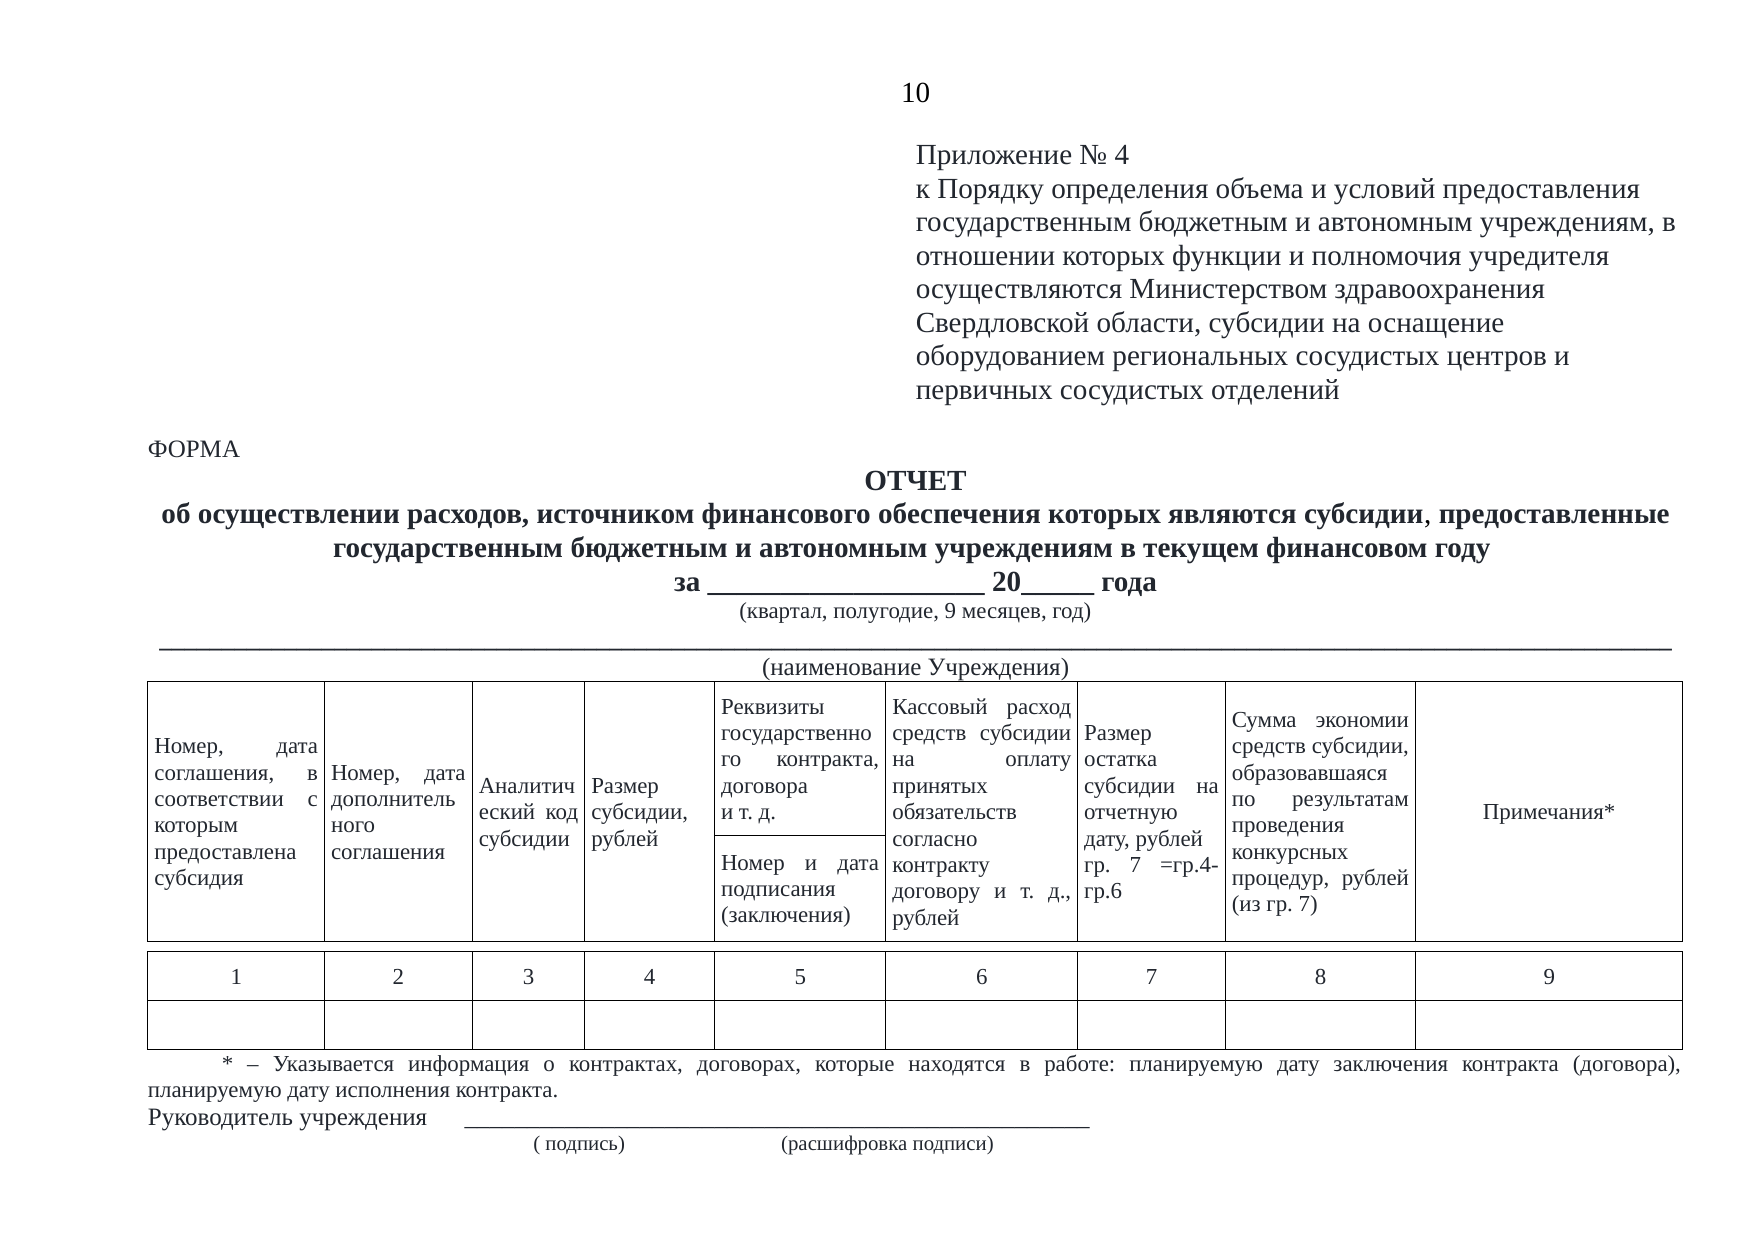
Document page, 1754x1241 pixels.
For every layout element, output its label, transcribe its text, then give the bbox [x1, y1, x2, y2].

table_cell [473, 1001, 584, 1048]
table_header Номер, дата дополнительного соглашения [325, 682, 472, 941]
text к Порядку определения объема и условий предоставления государственным бюджетным и автономным учреждениям, в отношении которых функции и полномочия учредителя осуществляются Министерством здравоохранения Свердловской области, субсидии на оснащение оборудованием региональных сосудистых центров и первичных сосудистых отделений [916, 171, 1683, 406]
table_header Размер остатка субсидии на отчетную дату, рублей гр. 7 =гр.4-гр.6 [1078, 682, 1225, 941]
table_header 1 [148, 952, 324, 1000]
table_header 5 [715, 952, 885, 1000]
text ( подпись) (расшифровка подписи) [148, 1131, 1683, 1155]
table_header 3 [473, 952, 584, 1000]
table_cell [1078, 1001, 1225, 1048]
table_header 9 [1416, 952, 1682, 1000]
table_header Размер субсидии, рублей [585, 682, 714, 941]
text Руководитель учреждения __________________________________________________ [148, 1102, 1683, 1131]
table_header Номер, дата соглашения, в соответствии с которым предоставлена субсидия [148, 682, 324, 941]
text _________________________________________________________________________________________________________________________ [148, 624, 1683, 652]
table_header 8 [1226, 952, 1415, 1000]
table_cell [325, 1001, 472, 1048]
table_header Аналитический код субсидии [473, 682, 584, 941]
text * – Указывается информация о контрактах, договорах, которые находятся в работе: планируемую дату заключения контракта (договора), планируемую дату исполнения контракта. [148, 1050, 1683, 1102]
table_cell [886, 1001, 1077, 1048]
text (квартал, полугодие, 9 месяцев, год) [148, 597, 1683, 624]
table_cell [148, 1001, 324, 1048]
table_header 4 [585, 952, 714, 1000]
text Приложение № 4 [916, 137, 1683, 171]
text за ___________________ 20_____ года [148, 564, 1683, 597]
table_header Кассовый расход средств субсидии на оплату принятых обязательств согласно контракту договору и т. д., рублей [886, 682, 1077, 941]
table_cell Номер и дата подписания (заключения) [715, 836, 885, 941]
table_header 7 [1078, 952, 1225, 1000]
table_cell [1416, 1001, 1682, 1048]
table_cell [1226, 1001, 1415, 1048]
table_header Реквизиты государственного контракта, договора и т. д. [715, 682, 885, 835]
table_cell [715, 1001, 885, 1048]
table_header 2 [325, 952, 472, 1000]
text ОТЧЕТ [148, 463, 1683, 497]
table_header Примечания* [1416, 682, 1682, 941]
text (наименование Учреждения) [148, 652, 1683, 681]
text об осуществлении расходов, источником финансового обеспечения которых являются субсидии, предоставленные государственным бюджетным и автономным учреждениям в текущем финансовом году [148, 497, 1683, 564]
text ФОРМА [148, 434, 1683, 463]
table_header Сумма экономии средств субсидии, образовавшаяся по результатам проведения конкурсных процедур, рублей (из гр. 7) [1226, 682, 1415, 941]
table_header 6 [886, 952, 1077, 1000]
table_cell [585, 1001, 714, 1048]
